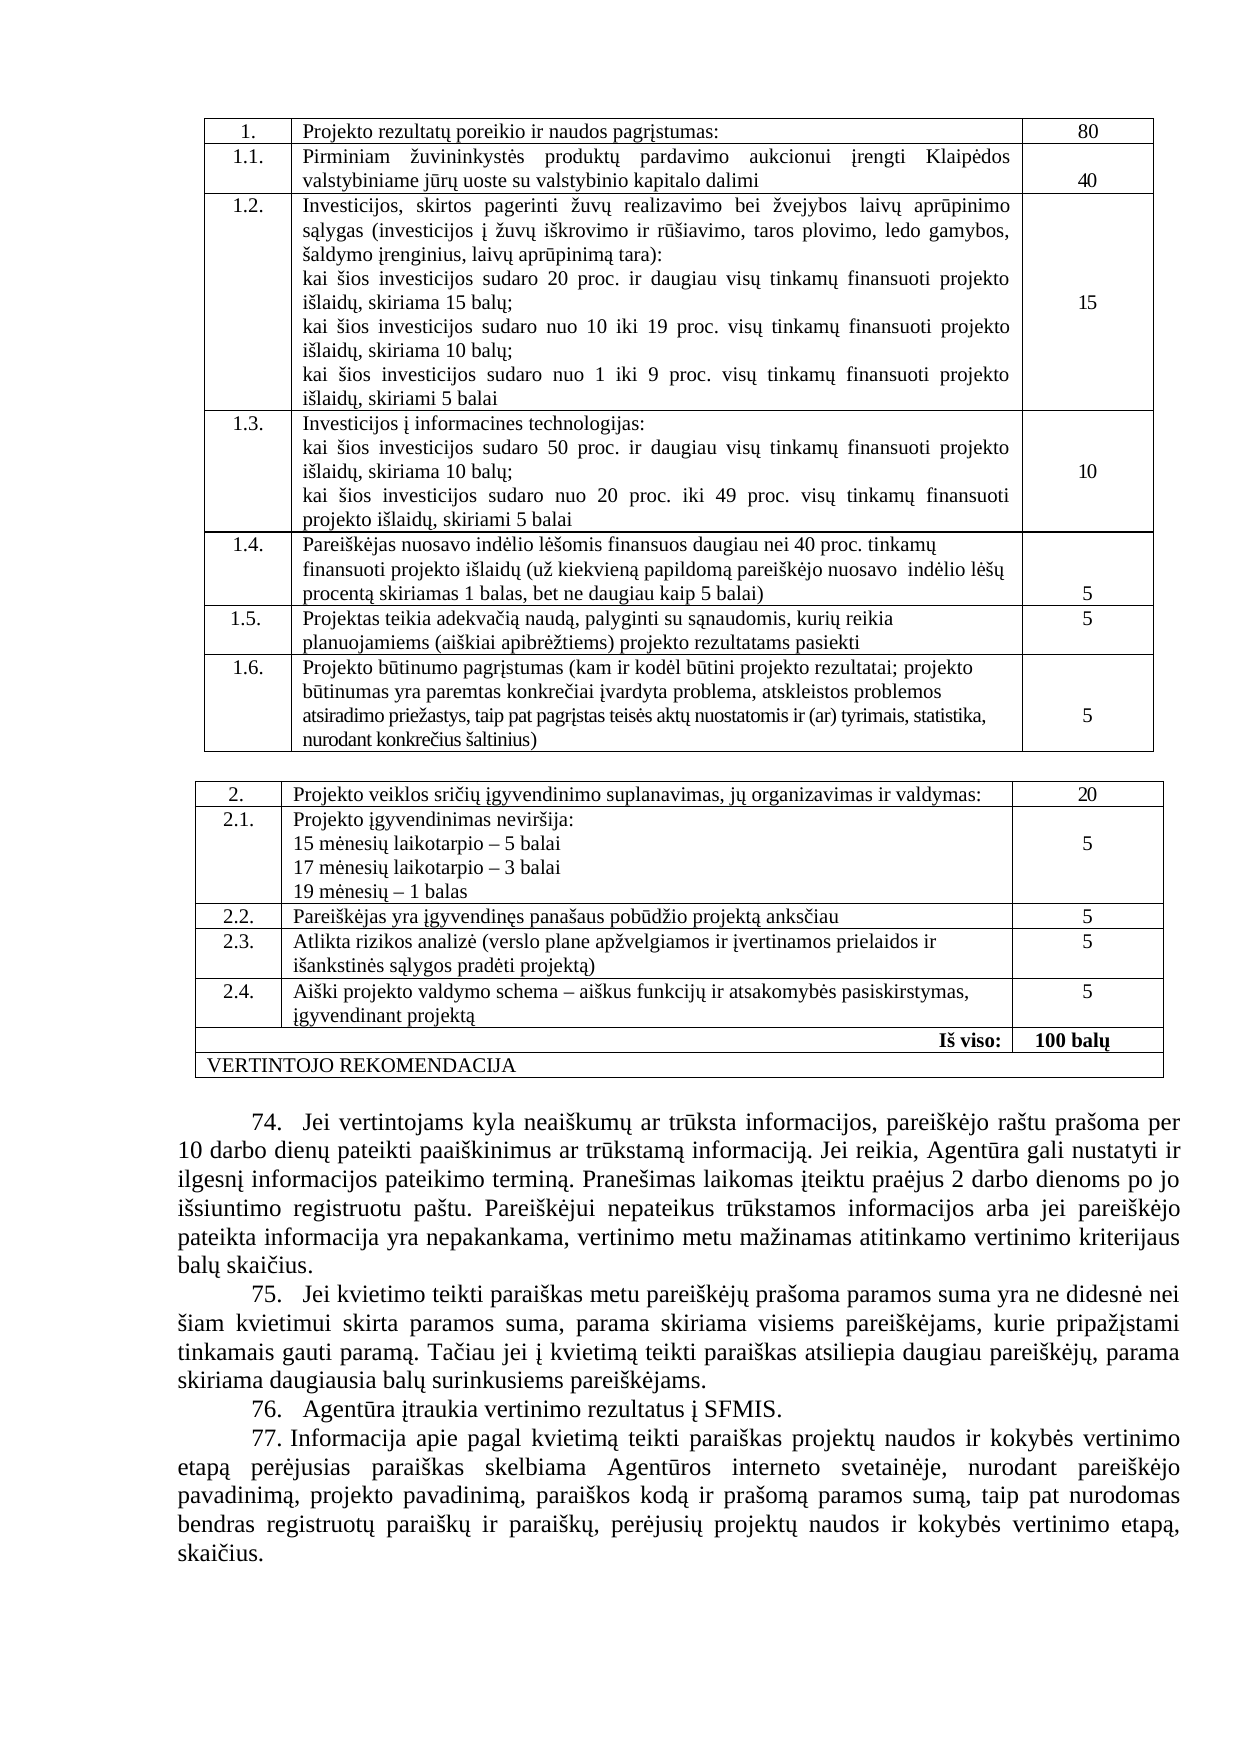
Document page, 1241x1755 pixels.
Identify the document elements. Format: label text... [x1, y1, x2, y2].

table_cell 5 [1013, 929, 1163, 977]
table_cell 2.3. [196, 929, 281, 977]
table_cell Aiški projekto valdymo schema – aiškus funkcijų ir atsakomybės pasiskirstymas, įgyvendinant projektą [282, 979, 1012, 1027]
table_cell Pareiškėjas nuosavo indėlio lėšomis finansuos daugiau nei 40 proc. tinkamų finansuoti projekto išlaidų (už kiekvieną papildomą pareiškėjo nuosavo indėlio lėšų procentą skiriamas 1 balas, bet ne daugiau kaip 5 balai) [292, 533, 1022, 604]
table_cell 2.4. [196, 979, 281, 1027]
table_cell Atlikta rizikos analizė (verslo plane apžvelgiamos ir įvertinamos prielaidos ir išankstinės sąlygos pradėti projektą) [282, 929, 1012, 977]
table_cell 5 [1013, 904, 1163, 928]
table_cell Investicijos, skirtos pagerinti žuvų realizavimo bei žvejybos laivų aprūpinimo sąlygas (investicijos į žuvų iškrovimo ir rūšiavimo, taros plovimo, ledo gamybos, šaldymo įrenginius, laivų aprūpinimą tara): kai šios investicijos sudaro 20 proc. ir daugiau visų tinkamų finansuoti projekto išlaidų, skiriama 15 balų; kai šios investicijos sudaro nuo 10 iki 19 proc. visų tinkamų finansuoti projekto išlaidų, skiriama 10 balų; kai šios investicijos sudaro nuo 1 iki 9 proc. visų tinkamų finansuoti projekto išlaidų, skiriami 5 balai [292, 194, 1022, 410]
table_cell 80 [1023, 119, 1153, 143]
table_cell 1.1. [205, 144, 291, 192]
table_cell 1.4. [205, 533, 291, 604]
table_cell 5 [1023, 606, 1153, 654]
table_cell Projektas teikia adekvačią naudą, palyginti su sąnaudomis, kurių reikia planuojamiems (aiškiai apibrėžtiems) projekto rezultatams pasiekti [292, 606, 1022, 654]
table_cell 1.6. [205, 655, 291, 751]
table_cell Pareiškėjas yra įgyvendinęs panašaus pobūdžio projektą anksčiau [282, 904, 1012, 928]
table_cell 40 [1023, 144, 1153, 192]
text 75. Jei kvietimo teikti paraiškas metu pareiškėjų prašoma paramos suma yra ne didesnė nei šiam kvietimui skirta paramos suma, parama skiriama visiems pareiškėjams, kurie pripažįstami tinkamais gauti paramą. Tačiau jei į kvietimą teikti paraiškas atsiliepia daugiau pareiškėjų, parama skiriama daugiausia balų surinkusiems pareiškėjams. [177, 1279, 1181, 1394]
text 74. Jei vertintojams kyla neaiškumų ar trūksta informacijos, pareiškėjo raštu prašoma per 10 darbo dienų pateikti paaiškinimus ar trūkstamą informaciją. Jei reikia, Agentūra gali nustatyti ir ilgesnį informacijos pateikimo terminą. Pranešimas laikomas įteiktu praėjus 2 darbo dienoms po jo išsiuntimo registruotu paštu. Pareiškėjui nepateikus trūkstamos informacijos arba jei pareiškėjo pateikta informacija yra nepakankama, vertinimo metu mažinamas atitinkamo vertinimo kriterijaus balų skaičius. [177, 1107, 1181, 1279]
table_cell 2.2. [196, 904, 281, 928]
table_cell 1.3. [205, 411, 291, 531]
table_header 20 [1013, 782, 1163, 806]
table_cell Iš viso: [196, 1028, 1012, 1052]
table_cell Pirminiam žuvininkystės produktų pardavimo aukcionui įrengti Klaipėdos valstybiniame jūrų uoste su valstybinio kapitalo dalimi [292, 144, 1022, 192]
table_cell 5 [1013, 979, 1163, 1027]
table_cell 15 [1023, 194, 1153, 410]
table_cell 1.2. [205, 194, 291, 410]
table_cell Projekto rezultatų poreikio ir naudos pagrįstumas: [292, 119, 1022, 143]
text 77. Informacija apie pagal kvietimą teikti paraiškas projektų naudos ir kokybės vertinimo etapą perėjusias paraiškas skelbiama Agentūros interneto svetainėje, nurodant pareiškėjo pavadinimą, projekto pavadinimą, paraiškos kodą ir prašomą paramos sumą, taip pat nurodomas bendras registruotų paraiškų ir paraiškų, perėjusių projektų naudos ir kokybės vertinimo etapą, skaičius. [177, 1423, 1181, 1567]
table_cell Investicijos į informacines technologijas: kai šios investicijos sudaro 50 proc. ir daugiau visų tinkamų finansuoti projekto išlaidų, skiriama 10 balų; kai šios investicijos sudaro nuo 20 proc. iki 49 proc. visų tinkamų finansuoti projekto išlaidų, skiriami 5 balai [292, 411, 1022, 531]
table_cell 5 [1023, 655, 1153, 751]
table_cell Projekto būtinumo pagrįstumas (kam ir kodėl būtini projekto rezultatai; projekto būtinumas yra paremtas konkrečiai įvardyta problema, atskleistos problemos atsiradimo priežastys, taip pat pagrįstas teisės aktų nuostatomis ir (ar) tyrimais, statistika, nurodant konkrečius šaltinius) [292, 655, 1022, 751]
table_header Projekto veiklos sričių įgyvendinimo suplanavimas, jų organizavimas ir valdymas: [282, 782, 1012, 806]
table_cell 10 [1023, 411, 1153, 531]
table_cell VERTINTOJO REKOMENDACIJA [196, 1053, 1163, 1077]
table_cell 1. [205, 119, 291, 143]
table_cell 2.1. [196, 807, 281, 903]
table_cell Projekto įgyvendinimas neviršija: 15 mėnesių laikotarpio – 5 balai 17 mėnesių laikotarpio – 3 balai 19 mėnesių – 1 balas [282, 807, 1012, 903]
table_cell 1.5. [205, 606, 291, 654]
table_cell 100 balų [1013, 1028, 1163, 1052]
table_header 2. [196, 782, 281, 806]
table_cell 5 [1013, 807, 1163, 903]
text 76. Agentūra įtraukia vertinimo rezultatus į SFMIS. [177, 1394, 1181, 1423]
table_cell 5 [1023, 533, 1153, 604]
